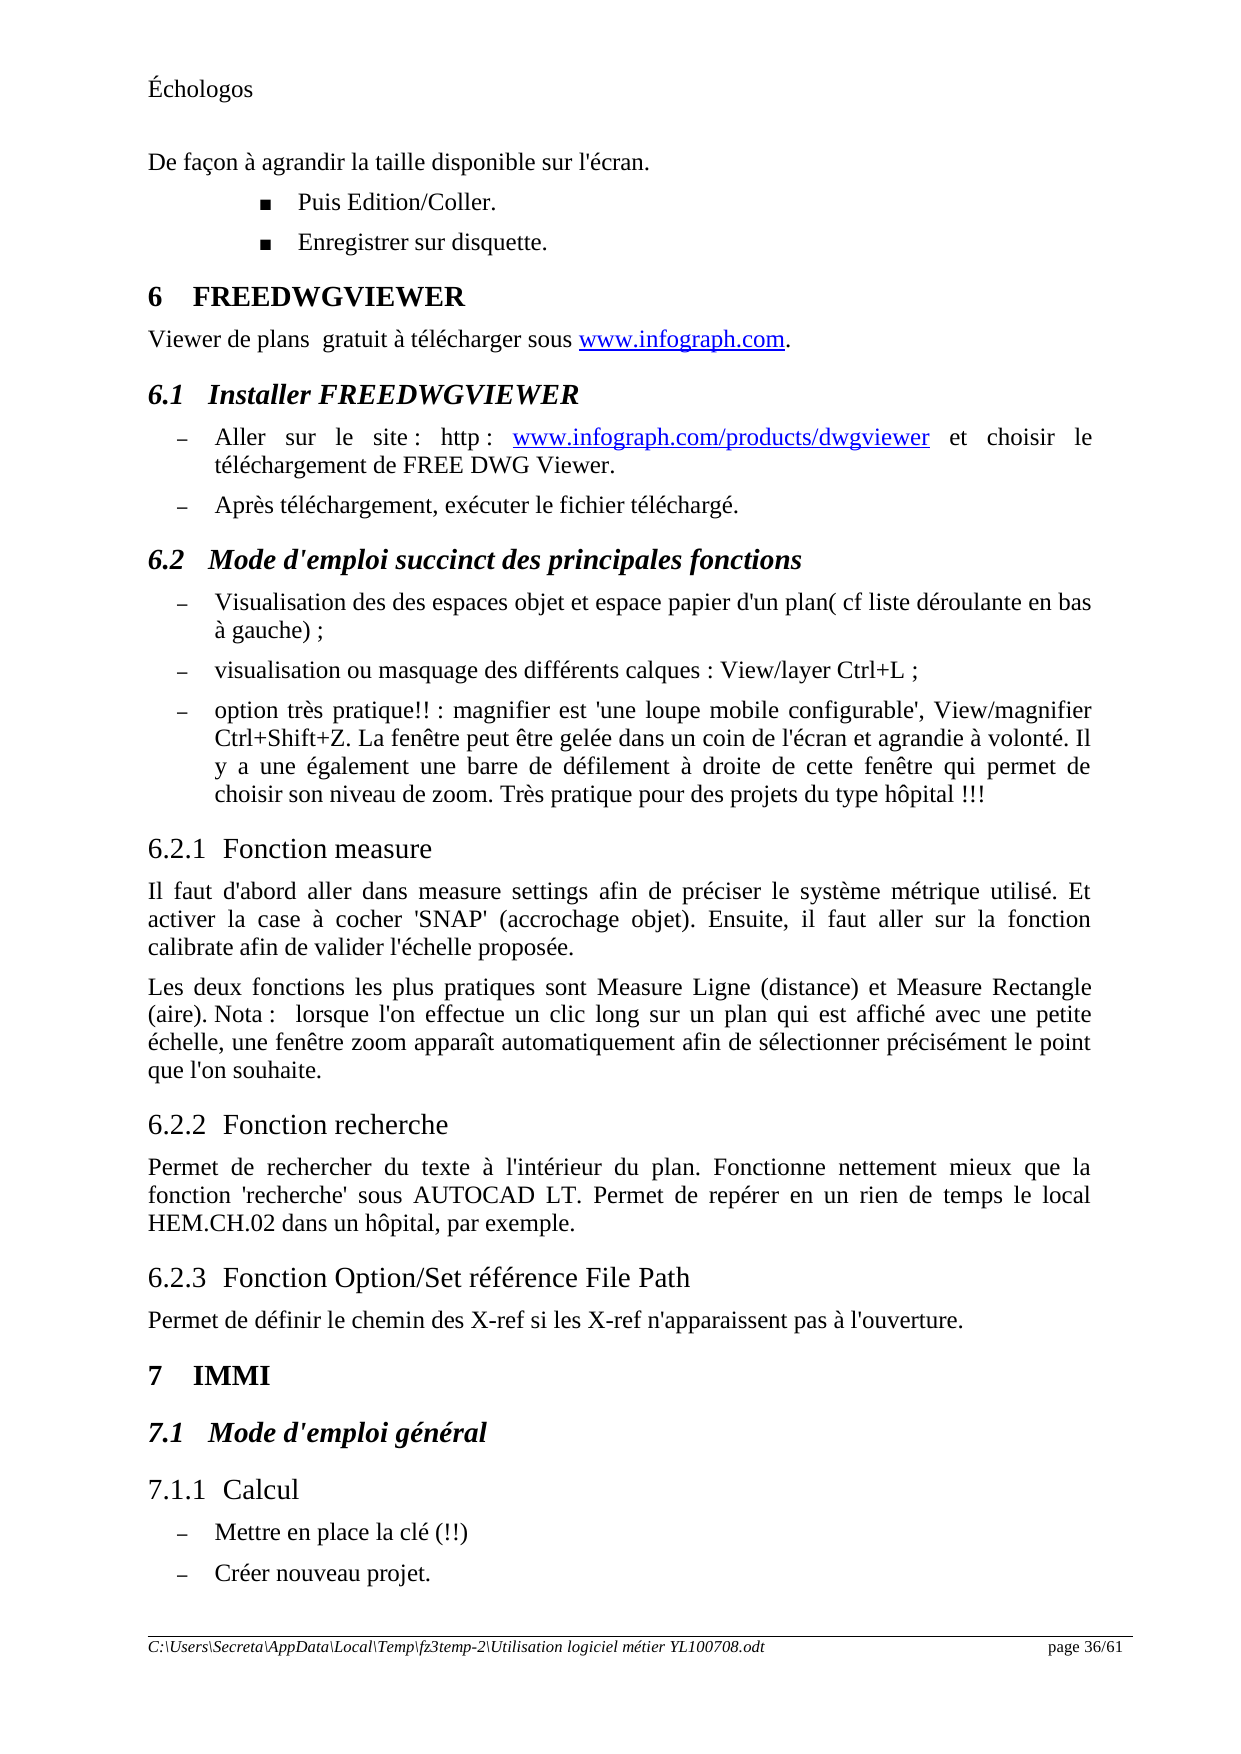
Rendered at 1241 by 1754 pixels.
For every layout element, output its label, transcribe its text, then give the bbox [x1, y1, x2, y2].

subtitle Fonction recherche [148, 1109, 1092, 1141]
list option très pratique!! : magnifier est 'une loupe mobile configurable', View/magnifier Ctrl+Shift+Z. La fenêtre peut être gelée dans un coin de l'écran et agrandie à volonté. Il y a une également une barre de défilement à droite de cette fenêtre qui permet de choisir son niveau de zoom. Très pratique pour des projets du type hôpital !!! [177, 697, 1092, 807]
subtitle Installer FREEDWGVIEWER [148, 378, 1092, 411]
list Créer nouveau projet. [177, 1559, 1092, 1586]
text De façon à agrandir la taille disponible sur l'écran. [148, 148, 1092, 175]
list visualisation ou masquage des différents calques : View/layer Ctrl+L ; [177, 656, 1092, 684]
subtitle Calcul [148, 1474, 1092, 1506]
list Puis Edition/Coller. [260, 188, 1092, 216]
subtitle Mode d'emploi général [148, 1416, 1092, 1449]
text Les deux fonctions les plus pratiques sont Measure Ligne (distance) et Measure Rectangle (aire). Nota : lorsque l'on effectue un clic long sur un plan qui est affiché avec une petite échelle, une fenêtre zoom apparaît automatiquement afin de sélectionner précisément le point que l'on souhaite. [148, 973, 1092, 1084]
list Après téléchargement, exécuter le fichier téléchargé. [177, 491, 1092, 519]
subtitle Mode d'emploi succinct des principales fonctions [148, 544, 1092, 576]
list Enregistrer sur disquette. [260, 228, 1092, 256]
list Mettre en place la clé (!!) [177, 1518, 1092, 1546]
text Permet de définir le chemin des X-ref si les X-ref n'apparaissent pas à l'ouverture. [148, 1306, 1092, 1334]
subtitle Fonction Option/Set référence File Path [148, 1262, 1092, 1294]
subtitle Fonction measure [148, 832, 1092, 865]
text Viewer de plans gratuit à télécharger sous www.infograph.com. [148, 326, 1092, 353]
list Visualisation des des espaces objet et espace papier d'un plan( cf liste déroulante en bas à gauche) ; [177, 588, 1092, 644]
text Il faut d'abord aller dans measure settings afin de préciser le système métrique utilisé. Et activer la case à cocher 'SNAP' (accrochage objet). Ensuite, il faut aller sur la fonction calibrate afin de valider l'échelle proposée. [148, 877, 1092, 960]
subtitle FREEDWGVIEWER [148, 281, 1092, 313]
list Aller sur le site : http : www.infograph.com/products/dwgviewer et choisir le téléchargement de FREE DWG Viewer. [177, 423, 1092, 478]
text Permet de rechercher du texte à l'intérieur du plan. Fonctionne nettement mieux que la fonction 'recherche' sous AUTOCAD LT. Permet de repérer en un rien de temps le local HEM.CH.02 dans un hôpital, par exemple. [148, 1153, 1092, 1237]
subtitle IMMI [148, 1359, 1092, 1391]
